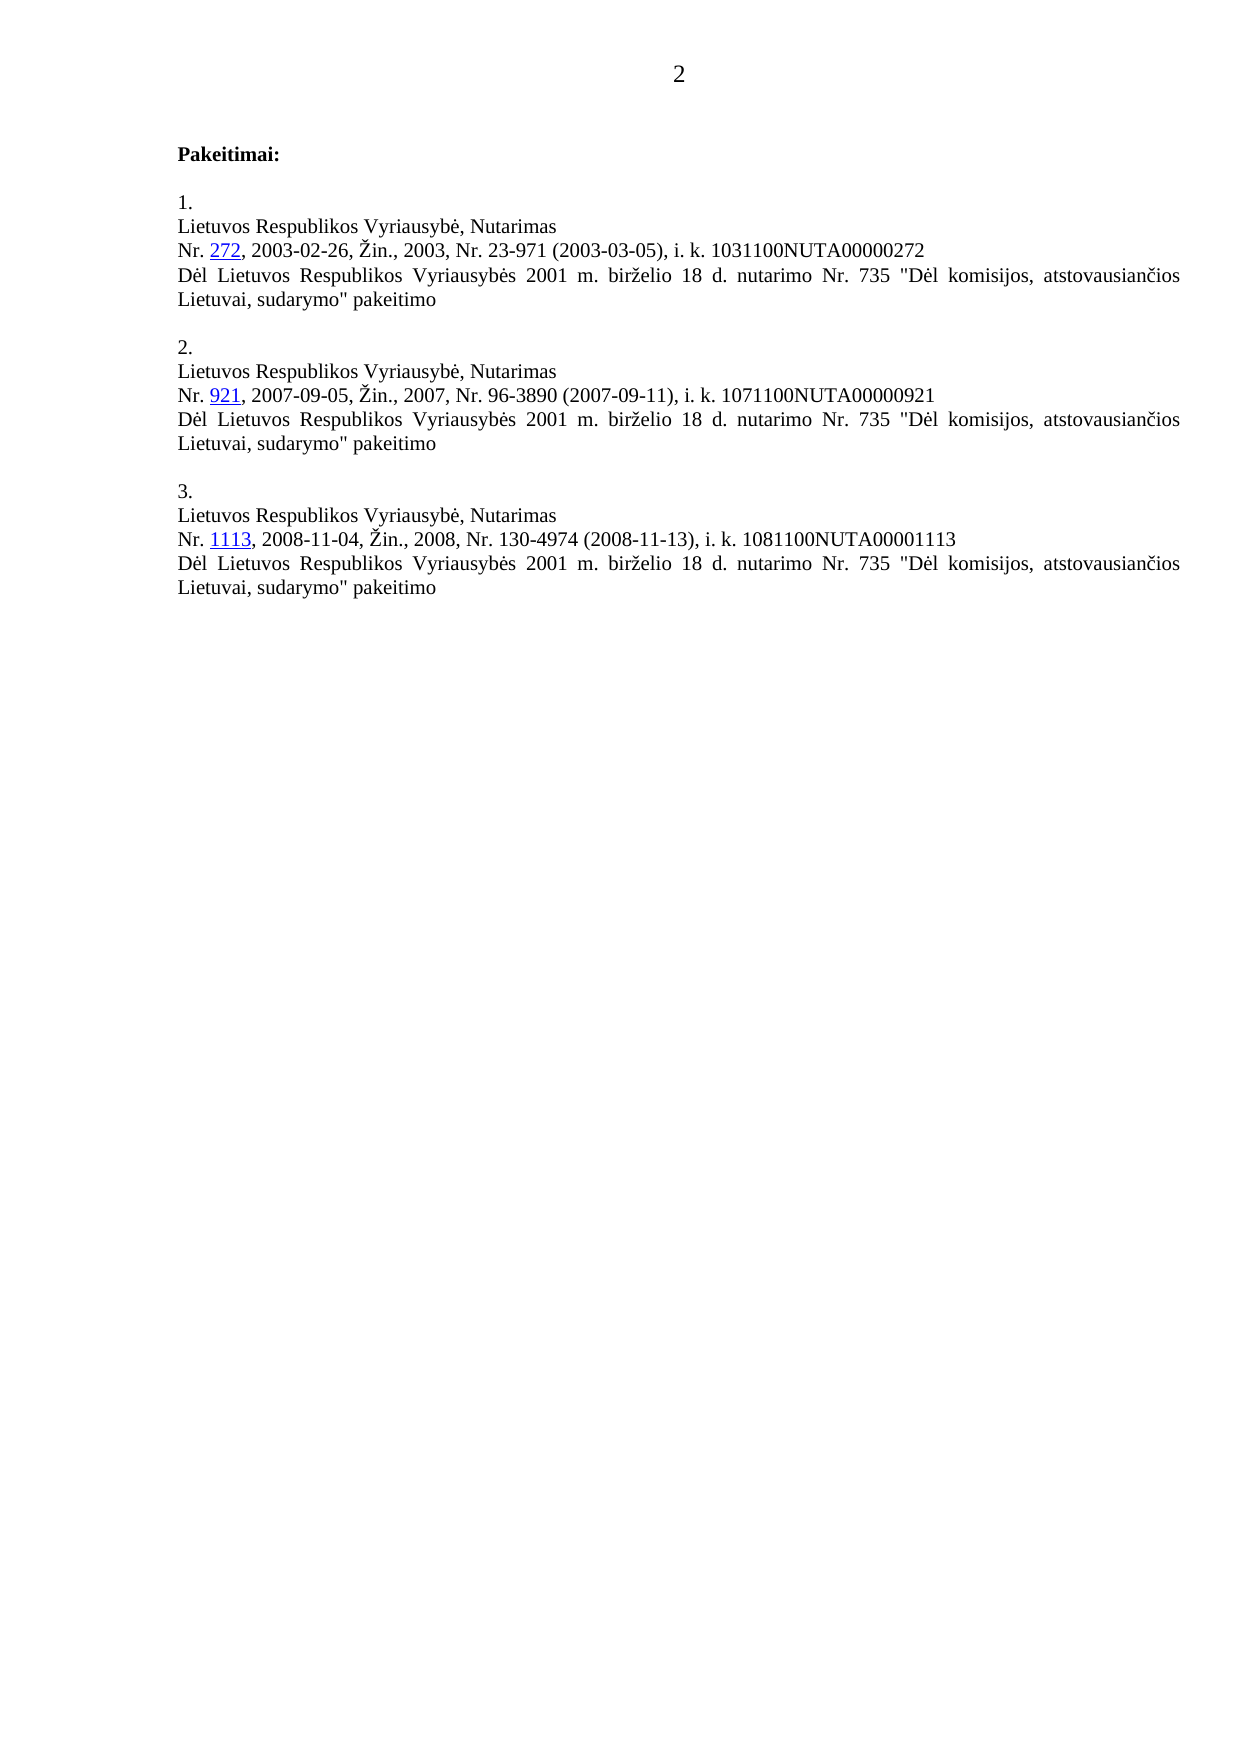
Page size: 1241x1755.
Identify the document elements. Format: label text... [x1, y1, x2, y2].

text Nr. 272, 2003-02-26, Žin., 2003, Nr. 23-971 (2003-03-05), i. k. 1031100NUTA00000272 [177, 238, 1181, 262]
text Pakeitimai: [177, 142, 1181, 166]
text Lietuvos Respublikos Vyriausybė, Nutarimas [177, 359, 1181, 383]
text Nr. 1113, 2008-11-04, Žin., 2008, Nr. 130-4974 (2008-11-13), i. k. 1081100NUTA00001113 [177, 527, 1181, 551]
text 1. [177, 190, 1181, 214]
text Lietuvos Respublikos Vyriausybė, Nutarimas [177, 503, 1181, 527]
text Dėl Lietuvos Respublikos Vyriausybės 2001 m. birželio 18 d. nutarimo Nr. 735 "Dėl komisijos, atstovausiančios Lietuvai, sudarymo" pakeitimo [177, 262, 1181, 311]
text Lietuvos Respublikos Vyriausybė, Nutarimas [177, 214, 1181, 238]
text Nr. 921, 2007-09-05, Žin., 2007, Nr. 96-3890 (2007-09-11), i. k. 1071100NUTA00000921 [177, 383, 1181, 407]
text Dėl Lietuvos Respublikos Vyriausybės 2001 m. birželio 18 d. nutarimo Nr. 735 "Dėl komisijos, atstovausiančios Lietuvai, sudarymo" pakeitimo [177, 551, 1181, 599]
text Dėl Lietuvos Respublikos Vyriausybės 2001 m. birželio 18 d. nutarimo Nr. 735 "Dėl komisijos, atstovausiančios Lietuvai, sudarymo" pakeitimo [177, 407, 1181, 455]
text 3. [177, 479, 1181, 503]
text 2. [177, 335, 1181, 359]
